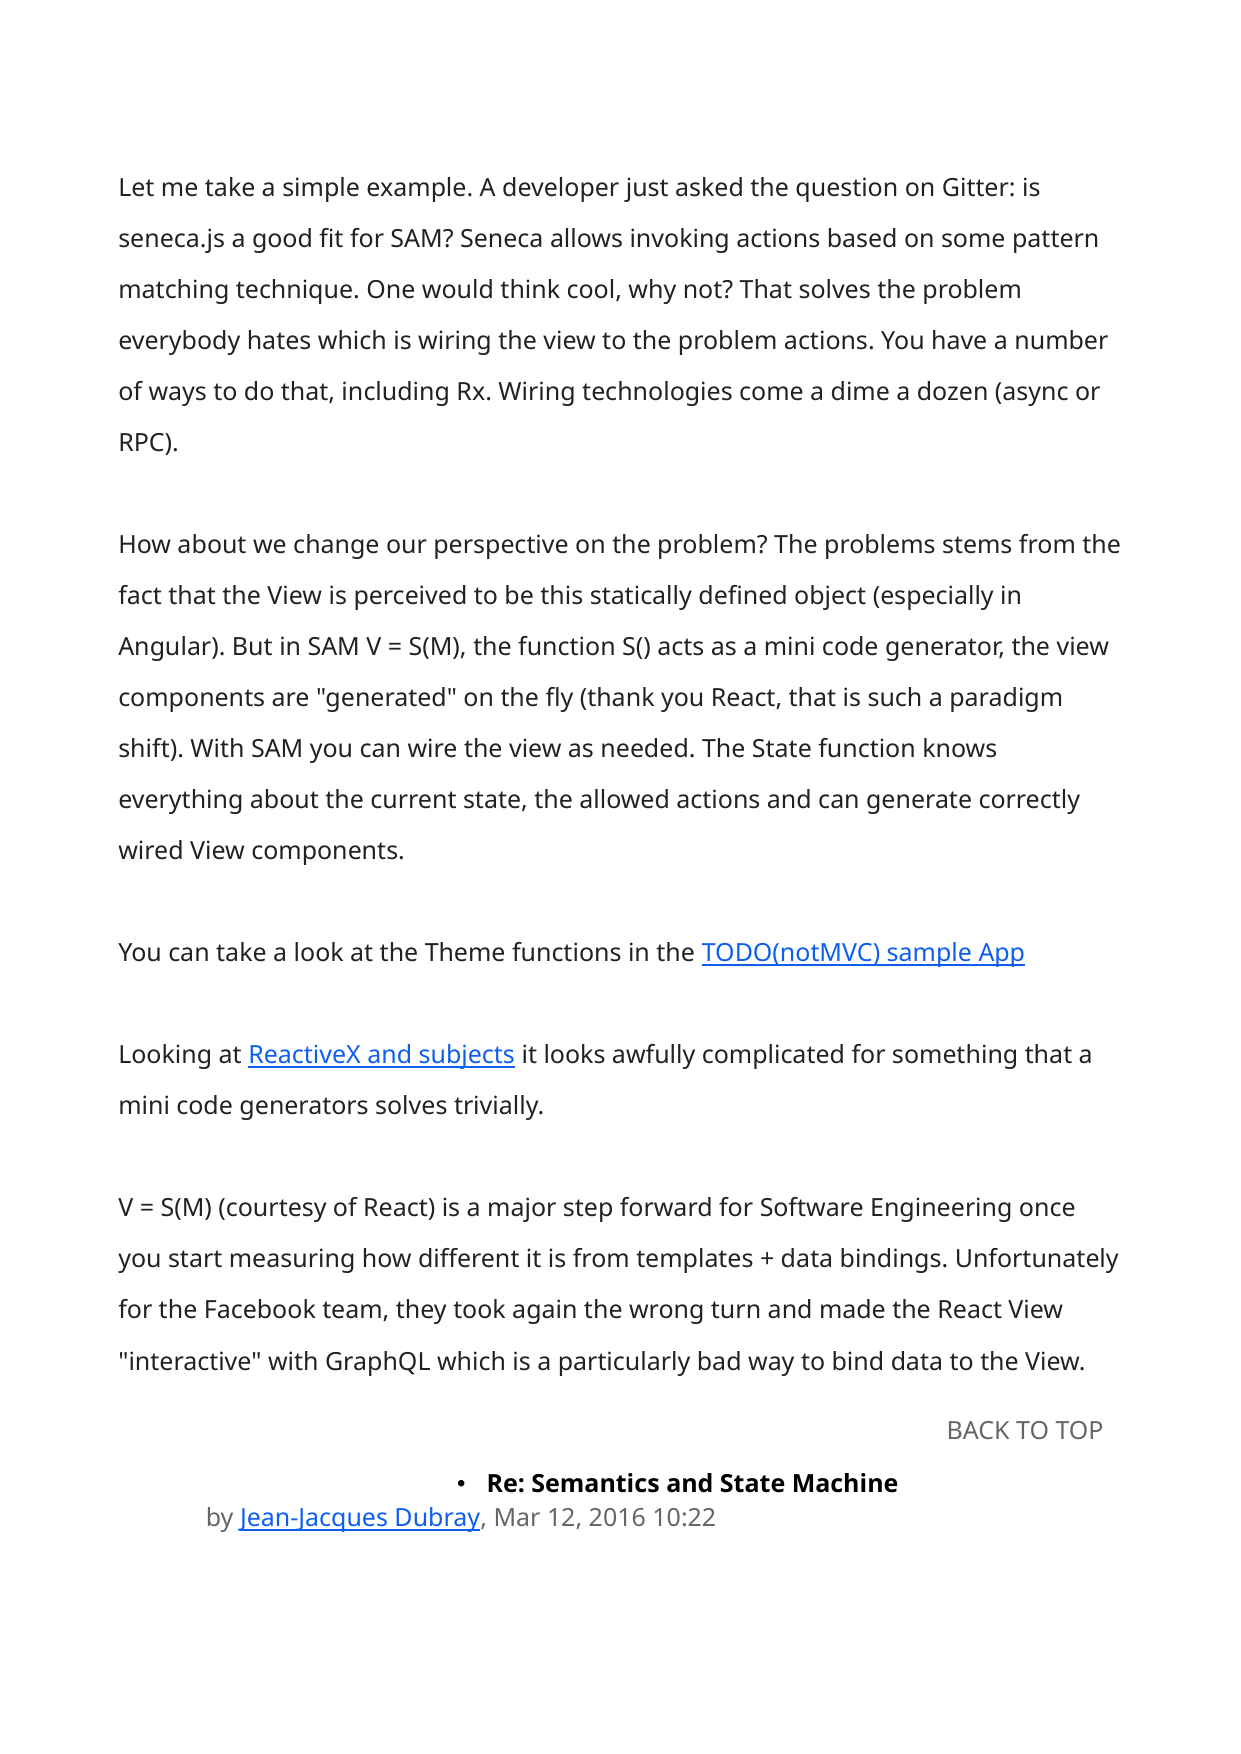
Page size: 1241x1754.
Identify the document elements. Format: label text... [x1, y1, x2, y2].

list BACK TO TOP [137, 1413, 1103, 1447]
list by Jean-Jacques Dubray, Mar 12, 2016 10:22 [118, 1500, 1122, 1534]
list Let me take a simple example. A developer just asked the question on Gitter: is seneca.js a good fit for SAM? Seneca allows invoking actions based on some pattern matching technique. One would think cool, why not? That solves the problem everybody hates which is wiring the view to the problem actions. You have a number of ways to do that, including Rx. Wiring technologies come a dime a dozen (async or RPC). How about we change our perspective on the problem? The problems stems from the fact that the View is perceived to be this statically defined object (especially in Angular). But in SAM V = S(M), the function S() acts as a mini code generator, the view components are "generated" on the fly (thank you React, that is such a paradigm shift). With SAM you can wire the view as needed. The State function knows everything about the current state, the allowed actions and can generate correctly wired View components. You can take a look at the Theme functions in the TODO(notMVC) sample App Looking at ReactiveX and subjects it looks awfully complicated for something that a mini code generators solves trivially. V = S(M) (courtesy of React) is a major step forward for Software Engineering once you start measuring how different it is from templates + data bindings. Unfortunately for the Facebook team, they took again the wrong turn and made the React View "interactive" with GraphQL which is a particularly bad way to bind data to the View. [118, 118, 1122, 1377]
subtitle [118, 1466, 181, 1528]
subtitle Re: Semantics and State Machine [457, 1466, 1122, 1500]
